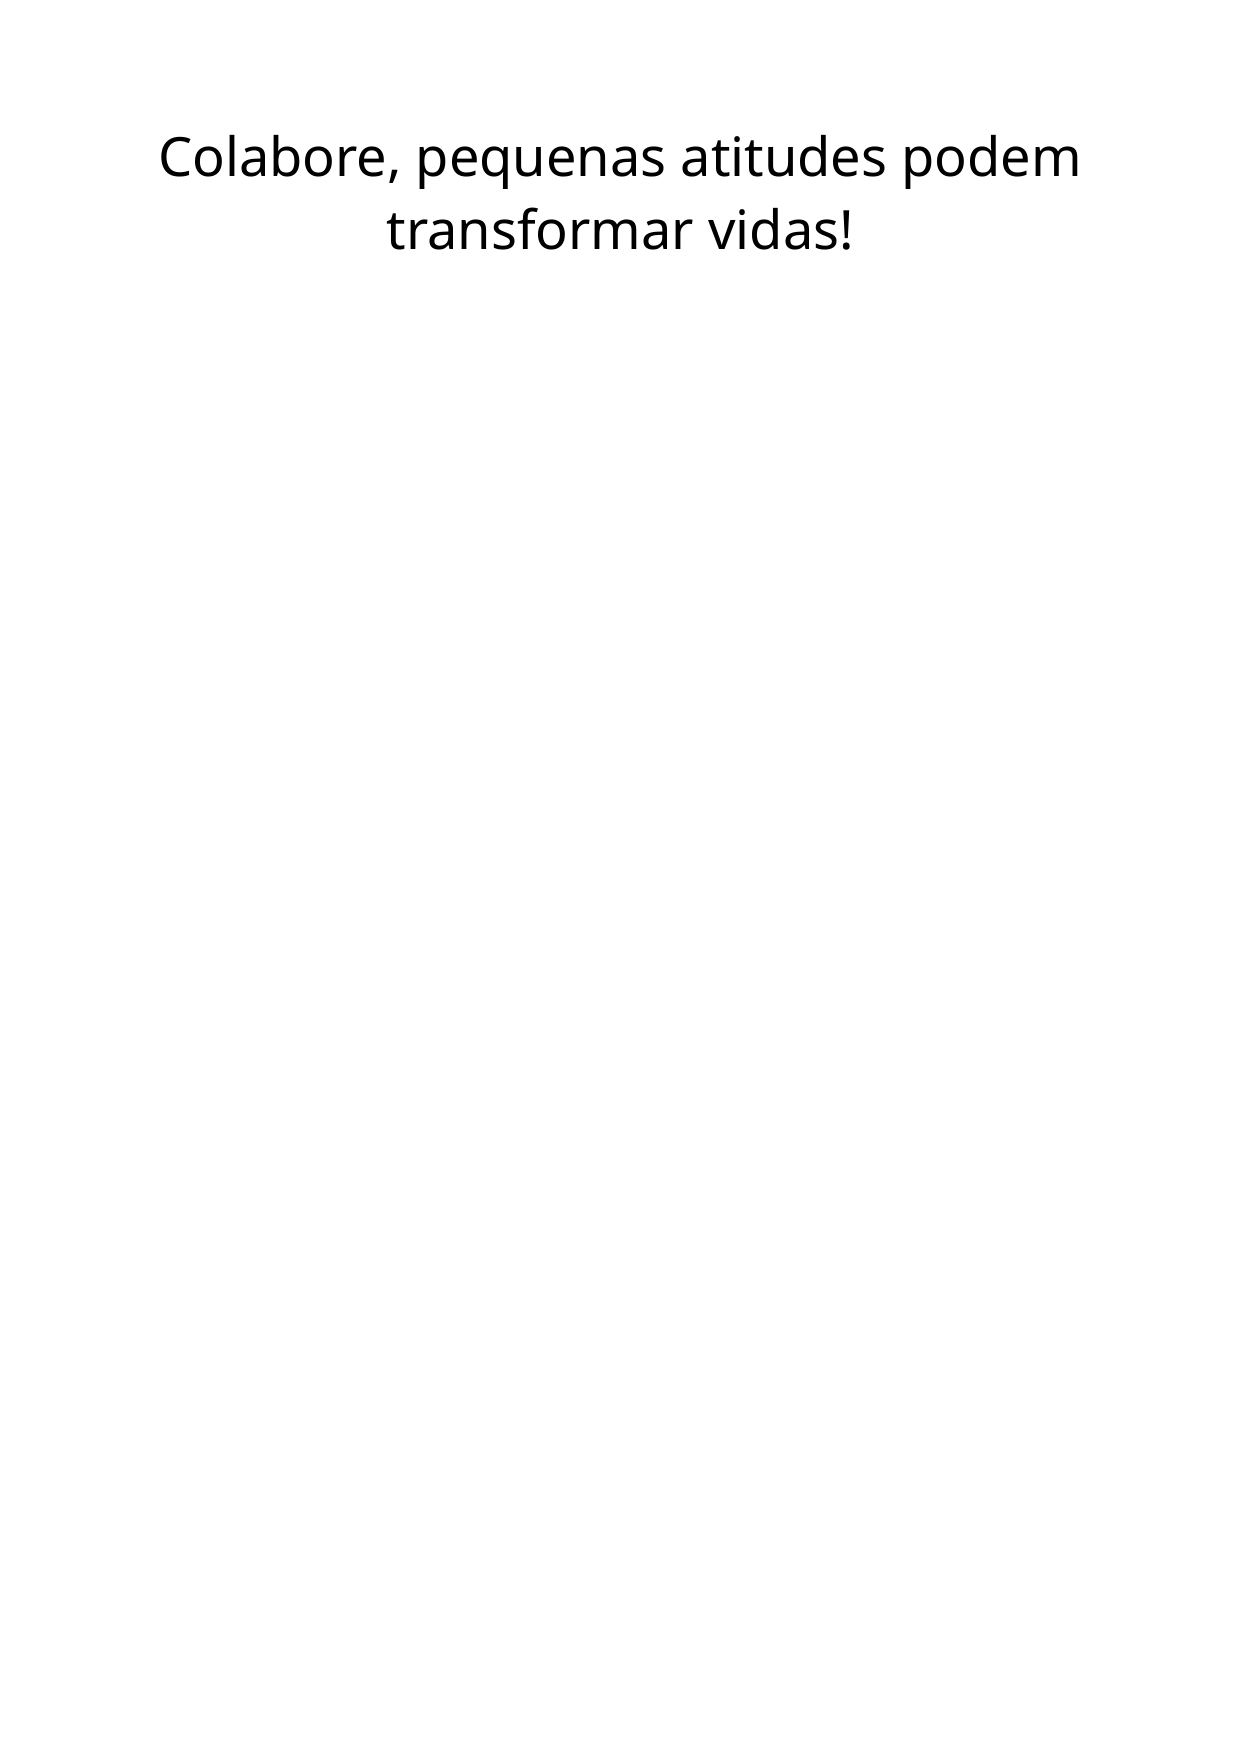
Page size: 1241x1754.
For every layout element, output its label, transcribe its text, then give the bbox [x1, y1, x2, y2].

text Colabore, pequenas atitudes podem transformar vidas! [88, 118, 1152, 266]
